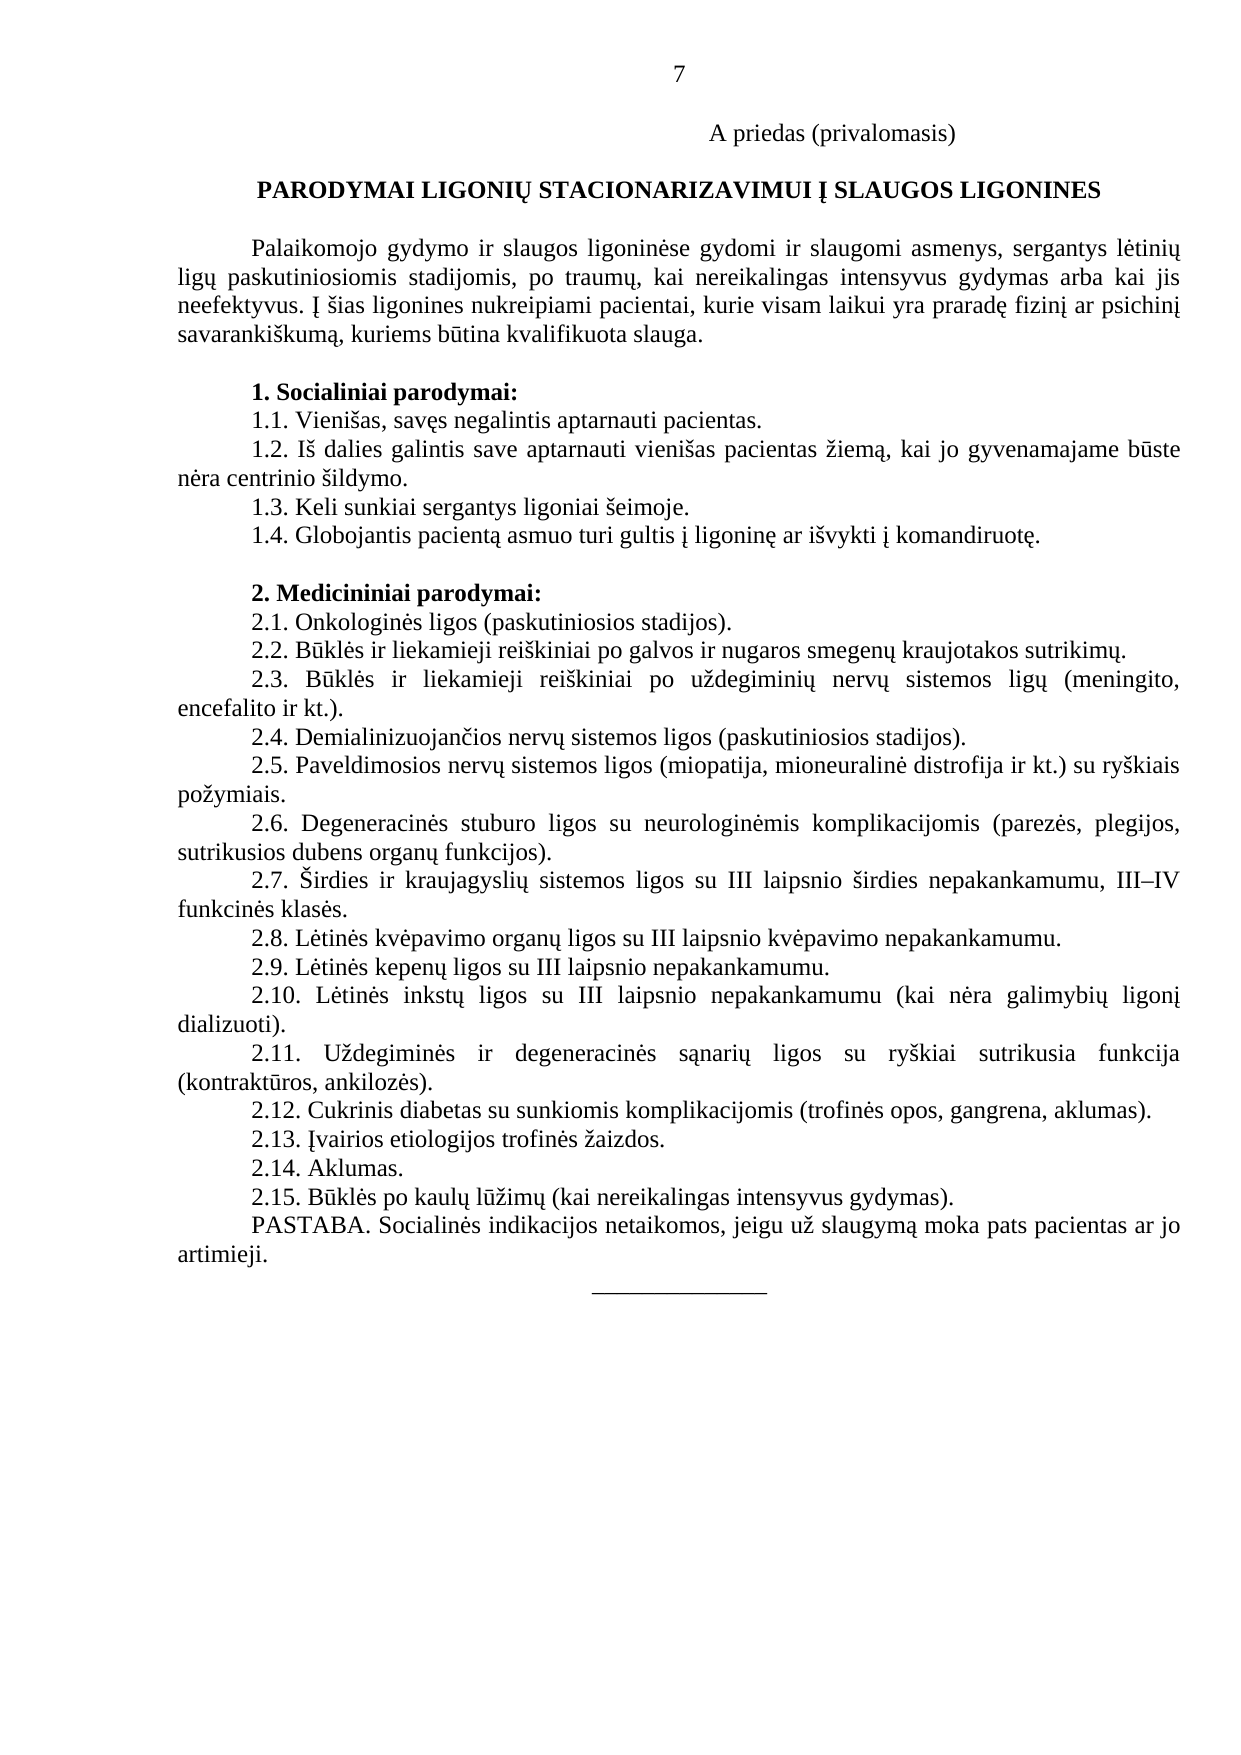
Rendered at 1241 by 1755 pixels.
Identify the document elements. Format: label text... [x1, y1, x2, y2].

text 2.15. Būklės po kaulų lūžimų (kai nereikalingas intensyvus gydymas). [177, 1182, 1181, 1211]
text 2.10. Lėtinės inkstų ligos su III laipsnio nepakankamumu (kai nėra galimybių ligonį dializuoti). [177, 981, 1181, 1038]
text PASTABA. Socialinės indikacijos netaikomos, jeigu už slaugymą moka pats pacientas ar jo artimieji. [177, 1211, 1181, 1268]
text 2.3. Būklės ir liekamieji reiškiniai po uždegiminių nervų sistemos ligų (meningito, encefalito ir kt.). [177, 664, 1181, 722]
text PARODYMAI LIGONIŲ STACIONARIZAVIMUI Į SLAUGOS LIGONINES [177, 176, 1181, 204]
text 2.6. Degeneracinės stuburo ligos su neurologinėmis komplikacijomis (parezės, plegijos, sutrikusios dubens organų funkcijos). [177, 808, 1181, 866]
text 2.12. Cukrinis diabetas su sunkiomis komplikacijomis (trofinės opos, gangrena, aklumas). [177, 1096, 1181, 1124]
text 2.11. Uždegiminės ir degeneracinės sąnarių ligos su ryškiai sutrikusia funkcija (kontraktūros, ankilozės). [177, 1038, 1181, 1096]
text ______________ [177, 1268, 1181, 1297]
text 2.14. Aklumas. [177, 1153, 1181, 1182]
text 2.9. Lėtinės kepenų ligos su III laipsnio nepakankamumu. [177, 952, 1181, 981]
text 2.5. Paveldimosios nervų sistemos ligos (miopatija, mioneuralinė distrofija ir kt.) su ryškiais požymiais. [177, 751, 1181, 808]
text 1.3. Keli sunkiai sergantys ligoniai šeimoje. [177, 492, 1181, 521]
text 2. Medicininiai parodymai: [177, 578, 1181, 607]
text 1.4. Globojantis pacientą asmuo turi gultis į ligoninę ar išvykti į komandiruotę. [177, 521, 1181, 549]
text Palaikomojo gydymo ir slaugos ligoninėse gydomi ir slaugomi asmenys, sergantys lėtinių ligų paskutiniosiomis stadijomis, po traumų, kai nereikalingas intensyvus gydymas arba kai jis neefektyvus. Į šias ligonines nukreipiami pacientai, kurie visam laikui yra praradę fizinį ar psichinį savarankiškumą, kuriems būtina kvalifikuota slauga. [177, 233, 1181, 348]
text 2.7. Širdies ir kraujagyslių sistemos ligos su III laipsnio širdies nepakankamumu, III–IV funkcinės klasės. [177, 866, 1181, 923]
text 2.4. Demialinizuojančios nervų sistemos ligos (paskutiniosios stadijos). [177, 722, 1181, 751]
text 2.8. Lėtinės kvėpavimo organų ligos su III laipsnio kvėpavimo nepakankamumu. [177, 923, 1181, 952]
text 2.1. Onkologinės ligos (paskutiniosios stadijos). [177, 607, 1181, 636]
text 1.2. Iš dalies galintis save aptarnauti vienišas pacientas žiemą, kai jo gyvenamajame būste nėra centrinio šildymo. [177, 434, 1181, 492]
text A priedas (privalomasis) [177, 118, 1181, 147]
text 2.13. Įvairios etiologijos trofinės žaizdos. [177, 1124, 1181, 1153]
text 2.2. Būklės ir liekamieji reiškiniai po galvos ir nugaros smegenų kraujotakos sutrikimų. [177, 636, 1181, 664]
text 1.1. Vienišas, savęs negalintis aptarnauti pacientas. [177, 406, 1181, 434]
text 1. Socialiniai parodymai: [177, 377, 1181, 406]
